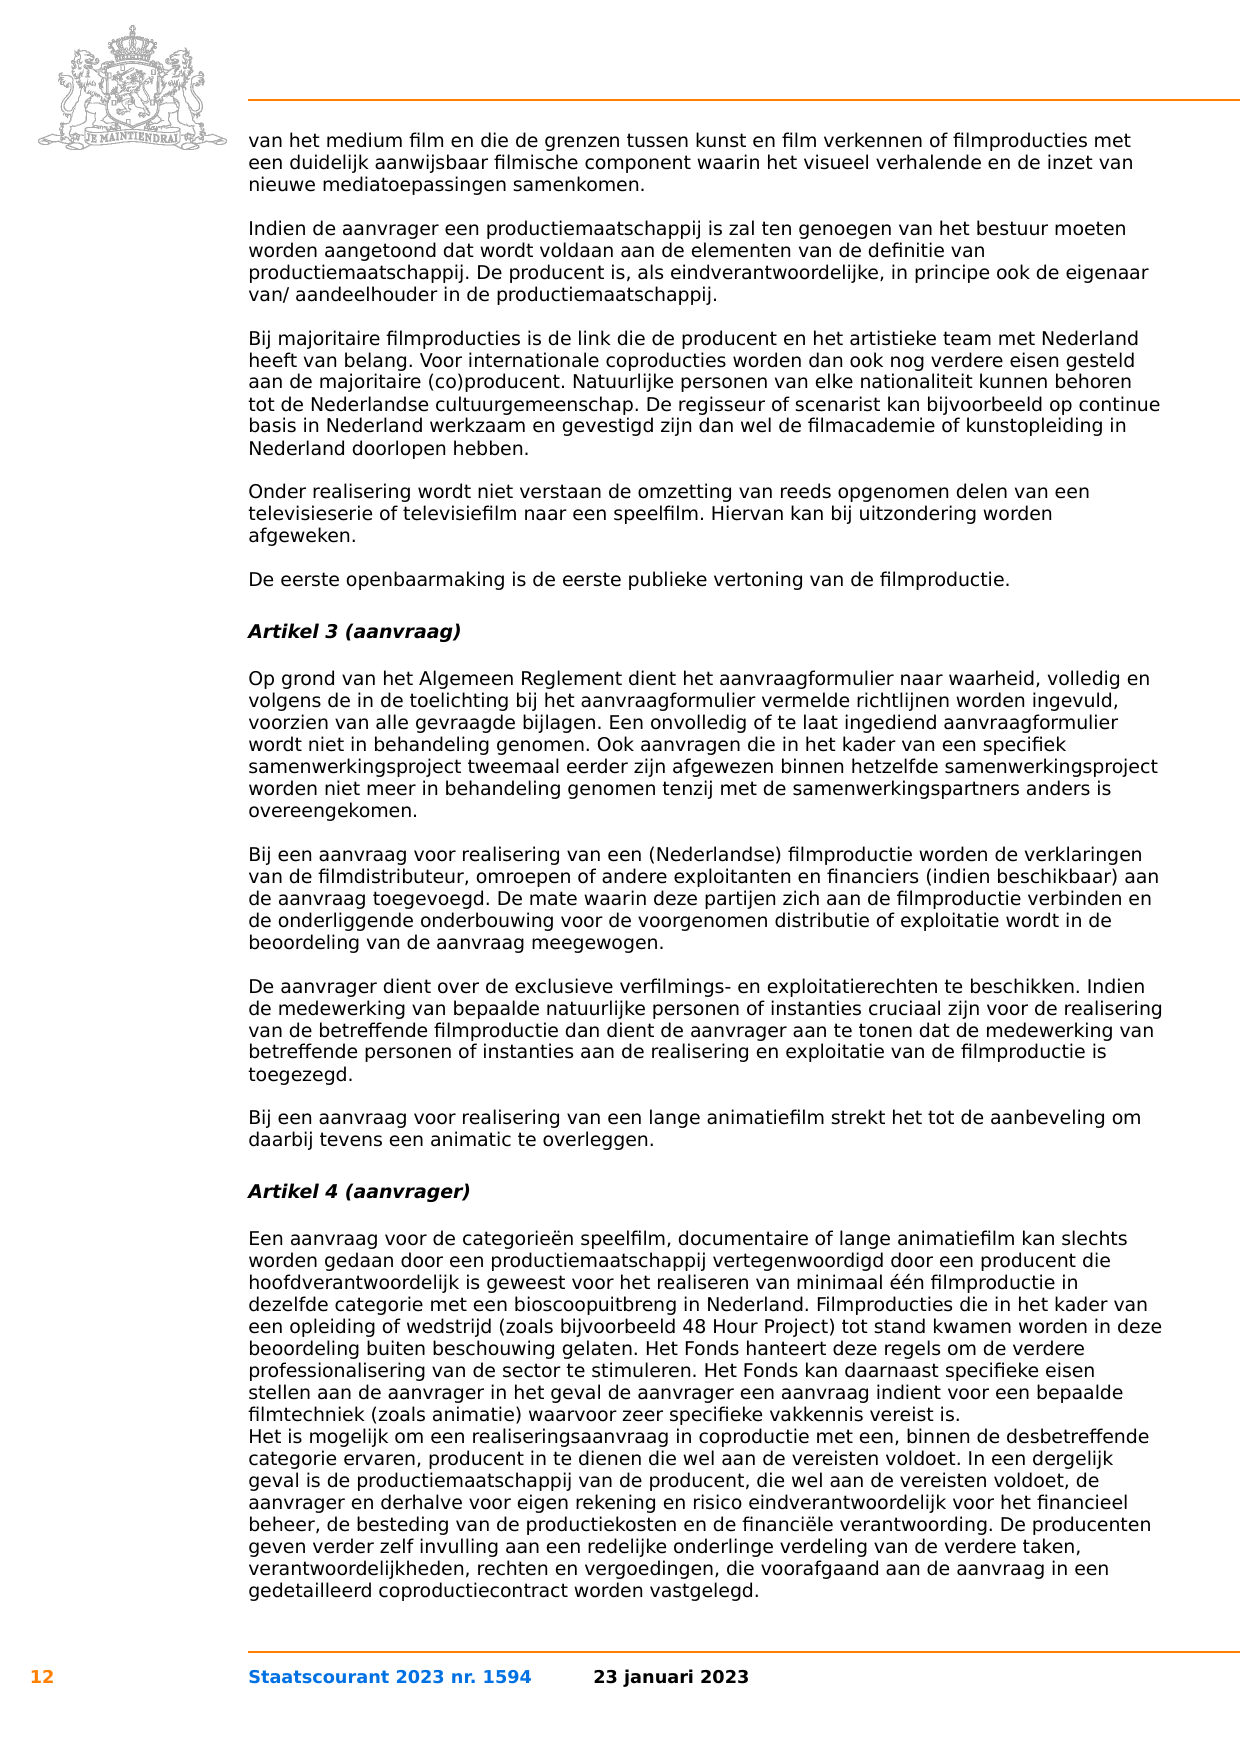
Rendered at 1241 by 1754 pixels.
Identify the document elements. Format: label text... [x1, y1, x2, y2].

picture [38, 25, 227, 150]
text Indien de aanvrager een productiemaatschappij is zal ten genoegen van het bestuur moeten worden aangetoond dat wordt voldaan aan de elementen van de definitie van productiemaatschappij. De producent is, als eindverantwoordelijke, in principe ook de eigenaar van/ aandeelhouder in de productiemaatschappij. [248, 218, 1163, 306]
text van het medium film en die de grenzen tussen kunst en film verkennen of filmproducties met een duidelijk aanwijsbaar filmische component waarin het visueel verhalende en de inzet van nieuwe mediatoepassingen samenkomen. [248, 130, 1163, 196]
text Bij een aanvraag voor realisering van een lange animatiefilm strekt het tot de aanbeveling om daarbij tevens een animatic te overleggen. [248, 1107, 1163, 1151]
text Onder realisering wordt niet verstaan de omzetting van reeds opgenomen delen van een televisieserie of televisiefilm naar een speelfilm. Hiervan kan bij uitzondering worden afgeweken. [248, 481, 1163, 547]
text Op grond van het Algemeen Reglement dient het aanvraagformulier naar waarheid, volledig en volgens de in de toelichting bij het aanvraagformulier vermelde richtlijnen worden ingevuld, voorzien van alle gevraagde bijlagen. Een onvolledig of te laat ingediend aanvraagformulier wordt niet in behandeling genomen. Ook aanvragen die in het kader van een specifiek samenwerkingsproject tweemaal eerder zijn afgewezen binnen hetzelfde samenwerkingsproject worden niet meer in behandeling genomen tenzij met de samenwerkingspartners anders is overeengekomen. [248, 668, 1163, 822]
subtitle Artikel 4 (aanvrager) [248, 1181, 1163, 1203]
text De eerste openbaarmaking is de eerste publieke vertoning van de filmproductie. [248, 569, 1163, 591]
text Een aanvraag voor de categorieën speelfilm, documentaire of lange animatiefilm kan slechts worden gedaan door een productiemaatschappij vertegenwoordigd door een producent die hoofdverantwoordelijk is geweest voor het realiseren van minimaal één filmproductie in dezelfde categorie met een bioscoopuitbreng in Nederland. Filmproducties die in het kader van een opleiding of wedstrijd (zoals bijvoorbeeld 48 Hour Project) tot stand kwamen worden in deze beoordeling buiten beschouwing gelaten. Het Fonds hanteert deze regels om de verdere professionalisering van de sector te stimuleren. Het Fonds kan daarnaast specifieke eisen stellen aan de aanvrager in het geval de aanvrager een aanvraag indient voor een bepaalde filmtechniek (zoals animatie) waarvoor zeer specifieke vakkennis vereist is. [248, 1228, 1163, 1426]
subtitle Artikel 3 (aanvraag) [248, 621, 1163, 643]
text Bij een aanvraag voor realisering van een (Nederlandse) filmproductie worden de verklaringen van de filmdistributeur, omroepen of andere exploitanten en financiers (indien beschikbaar) aan de aanvraag toegevoegd. De mate waarin deze partijen zich aan de filmproductie verbinden en de onderliggende onderbouwing voor de voorgenomen distributie of exploitatie wordt in de beoordeling van de aanvraag meegewogen. [248, 844, 1163, 954]
text Het is mogelijk om een realiseringsaanvraag in coproductie met een, binnen de desbetreffende categorie ervaren, producent in te dienen die wel aan de vereisten voldoet. In een dergelijk geval is de productiemaatschappij van de producent, die wel aan de vereisten voldoet, de aanvrager en derhalve voor eigen rekening en risico eindverantwoordelijk voor het financieel beheer, de besteding van de productiekosten en de financiële verantwoording. De producenten geven verder zelf invulling aan een redelijke onderlinge verdeling van de verdere taken, verantwoordelijkheden, rechten en vergoedingen, die voorafgaand aan de aanvraag in een gedetailleerd coproductiecontract worden vastgelegd. [248, 1426, 1163, 1602]
text De aanvrager dient over de exclusieve verfilmings- en exploitatierechten te beschikken. Indien de medewerking van bepaalde natuurlijke personen of instanties cruciaal zijn voor de realisering van de betreffende filmproductie dan dient de aanvrager aan te tonen dat de medewerking van betreffende personen of instanties aan de realisering en exploitatie van de filmproductie is toegezegd. [248, 976, 1163, 1085]
text Bij majoritaire filmproducties is de link die de producent en het artistieke team met Nederland heeft van belang. Voor internationale coproducties worden dan ook nog verdere eisen gesteld aan de majoritaire (co)producent. Natuurlijke personen van elke nationaliteit kunnen behoren tot de Nederlandse cultuurgemeenschap. De regisseur of scenarist kan bijvoorbeeld op continue basis in Nederland werkzaam en gevestigd zijn dan wel de filmacademie of kunstopleiding in Nederland doorlopen hebben. [248, 327, 1163, 459]
